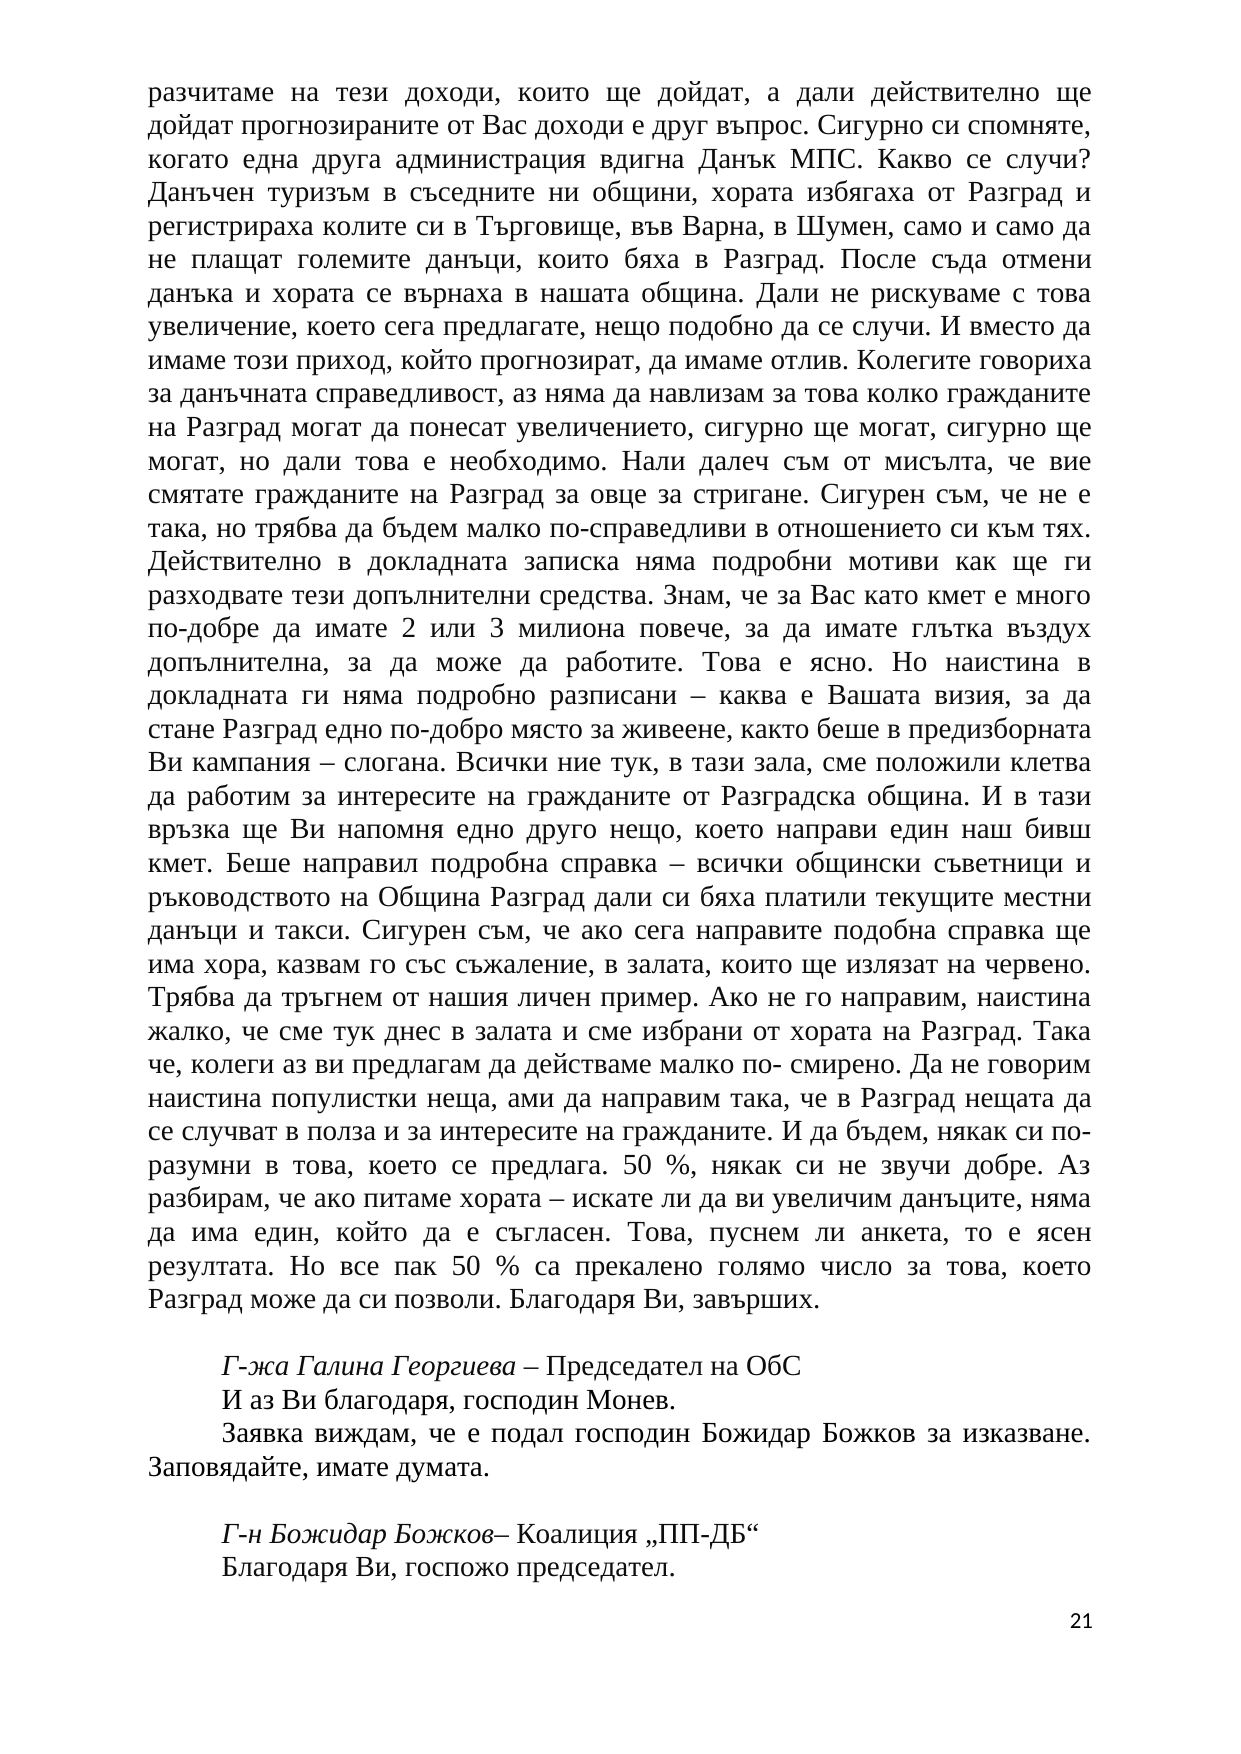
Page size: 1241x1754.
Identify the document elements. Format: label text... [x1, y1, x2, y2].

text Благодаря Ви, госпожо председател. [148, 1549, 1093, 1583]
text Заявка виждам, че е подал господин Божидар Божков за изказване. Заповядайте, имате думата. [148, 1415, 1093, 1482]
text И аз Ви благодаря, господин Монев. [148, 1382, 1093, 1415]
text Г-н Божидар Божков– Коалиция „ПП-ДБ“ [148, 1516, 1093, 1549]
text Г-жа Галина Георгиева – Председател на ОбС [148, 1348, 1093, 1382]
text разчитаме на тези доходи, които ще дойдат, а дали действително ще дойдат прогнозираните от Вас доходи е друг въпрос. Сигурно си спомняте, когато една друга администрация вдигна Данък МПС. Какво се случи? Данъчен туризъм в съседните ни общини, хората избягаха от Разград и регистрираха колите си в Търговище, във Варна, в Шумен, само и само да не плащат големите данъци, които бяха в Разград. После съда отмени данъка и хората се върнаха в нашата община. Дали не рискуваме с това увеличение, което сега предлагате, нещо подобно да се случи. И вместо да имаме този приход, който прогнозират, да имаме отлив. Колегите говориха за данъчната справедливост, аз няма да навлизам за това колко гражданите на Разград могат да понесат увеличението, сигурно ще могат, сигурно ще могат, но дали това е необходимо. Нали далеч съм от мисълта, че вие смятате гражданите на Разград за овце за стригане. Сигурен съм, че не е така, но трябва да бъдем малко по-справедливи в отношението си към тях. Действително в докладната записка няма подробни мотиви как ще ги разходвате тези допълнителни средства. Знам, че за Вас като кмет е много по-добре да имате 2 или 3 милиона повече, за да имате глътка въздух допълнителна, за да може да работите. Това е ясно. Но наистина в докладната ги няма подробно разписани – каква е Вашата визия, за да стане Разград едно по-добро място за живеене, както беше в предизборната Ви кампания – слогана. Всички ние тук, в тази зала, сме положили клетва да работим за интересите на гражданите от Разградска община. И в тази връзка ще Ви напомня едно друго нещо, което направи един наш бивш кмет. Беше направил подробна справка – всички общински съветници и ръководството на Община Разград дали си бяха платили текущите местни данъци и такси. Сигурен съм, че ако сега направите подобна справка ще има хора, казвам го със съжаление, в залата, които ще излязат на червено. Трябва да тръгнем от нашия личен пример. Ако не го направим, наистина жалко, че сме тук днес в залата и сме избрани от хората на Разград. Така че, колеги аз ви предлагам да действаме малко по- смирено. Да не говорим наистина популистки неща, ами да направим така, че в Разград нещата да се случват в полза и за интересите на гражданите. И да бъдем, някак си по-разумни в това, което се предлага. 50 %, някак си не звучи добре. Аз разбирам, че ако питаме хората – искате ли да ви увеличим данъците, няма да има един, който да е съгласен. Това, пуснем ли анкета, то е ясен резултата. Но все пак 50 % са прекалено голямо число за това, което Разград може да си позволи. Благодаря Ви, завърших. [148, 74, 1093, 1315]
